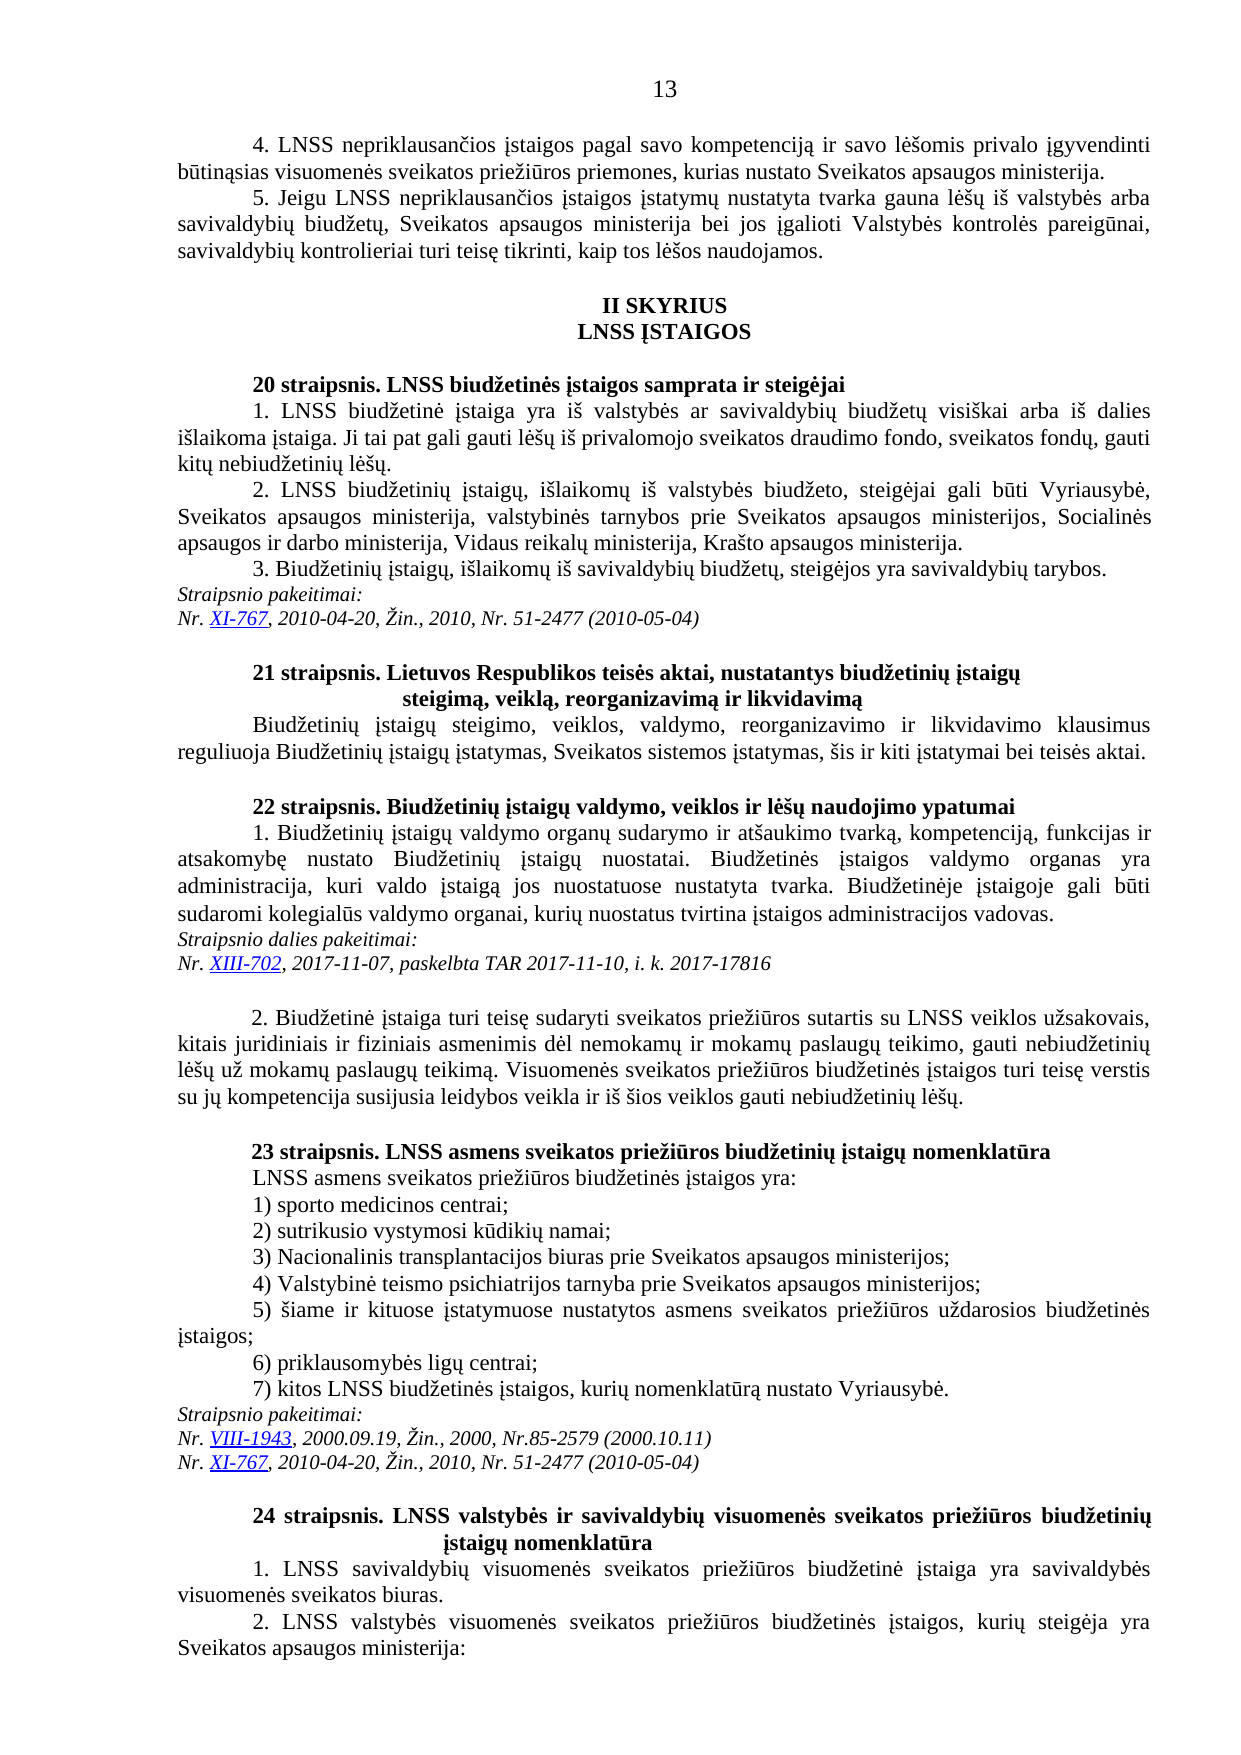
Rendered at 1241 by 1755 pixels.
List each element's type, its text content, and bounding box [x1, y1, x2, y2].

text 1. LNSS biudžetinė įstaiga yra iš valstybės ar savivaldybių biudžetų visiškai arba iš dalies išlaikoma įstaiga. Ji tai pat gali gauti lėšų iš privalomojo sveikatos draudimo fondo, sveikatos fondų, gauti kitų nebiudžetinių lėšų. [177, 397, 1152, 476]
text Nr. VIII-1943, 2000.09.19, Žin., 2000, Nr.85-2579 (2000.10.11) [177, 1426, 1152, 1450]
text 2. Biudžetinė įstaiga turi teisę sudaryti sveikatos priežiūros sutartis su LNSS veiklos užsakovais, kitais juridiniais ir fiziniais asmenimis dėl nemokamų ir mokamų paslaugų teikimo, gauti nebiudžetinių lėšų už mokamų paslaugų teikimą. Visuomenės sveikatos priežiūros biudžetinės įstaigos turi teisę verstis su jų kompetencija susijusia leidybos veikla ir iš šios veiklos gauti nebiudžetinių lėšų. [177, 1004, 1152, 1109]
text 4) Valstybinė teismo psichiatrijos tarnyba prie Sveikatos apsaugos ministerijos; [177, 1270, 1152, 1296]
text 21 straipsnis. Lietuvos Respublikos teisės aktai, nustatantys biudžetinių įstaigų [252, 659, 1152, 685]
text 3) Nacionalinis transplantacijos biuras prie Sveikatos apsaugos ministerijos; [177, 1243, 1152, 1270]
text Nr. XI-767, 2010-04-20, Žin., 2010, Nr. 51-2477 (2010-05-04) [177, 1450, 1152, 1474]
text Straipsnio pakeitimai: [177, 1402, 1152, 1426]
text Straipsnio dalies pakeitimai: [177, 927, 1152, 951]
text 1. Biudžetinių įstaigų valdymo organų sudarymo ir atšaukimo tvarką, kompetenciją, funkcijas ir atsakomybę nustato Biudžetinių įstaigų nuostatai. Biudžetinės įstaigos valdymo organas yra administracija, kuri valdo įstaigą jos nuostatuose nustatyta tvarka. Biudžetinėje įstaigoje gali būti sudaromi kolegialūs valdymo organai, kurių nuostatus tvirtina įstaigos administracijos vadovas. [177, 819, 1152, 927]
text 7) kitos LNSS biudžetinės įstaigos, kurių nomenklatūrą nustato Vyriausybė. [177, 1375, 1152, 1402]
text steigimą, veiklą, reorganizavimą ir likvidavimą [402, 685, 1152, 711]
text 22 straipsnis. Biudžetinių įstaigų valdymo, veiklos ir lėšų naudojimo ypatumai [177, 793, 1152, 819]
text 4. LNSS nepriklausančios įstaigos pagal savo kompetenciją ir savo lėšomis privalo įgyvendinti būtinąsias visuomenės sveikatos priežiūros priemones, kurias nustato Sveikatos apsaugos ministerija. [177, 131, 1152, 184]
text 23 straipsnis. LNSS asmens sveikatos priežiūros biudžetinių įstaigų nomenklatūra [251, 1138, 1152, 1164]
text 1) sporto medicinos centrai; [177, 1191, 1152, 1217]
text 2. LNSS valstybės visuomenės sveikatos priežiūros biudžetinės įstaigos, kurių steigėja yra Sveikatos apsaugos ministerija: [177, 1608, 1152, 1661]
text 5) šiame ir kituose įstatymuose nustatytos asmens sveikatos priežiūros uždarosios biudžetinės įstaigos; [177, 1296, 1152, 1349]
text 2) sutrikusio vystymosi kūdikių namai; [177, 1217, 1152, 1243]
text Biudžetinių įstaigų steigimo, veiklos, valdymo, reorganizavimo ir likvidavimo klausimus reguliuoja Biudžetinių įstaigų įstatymas, Sveikatos sistemos įstatymas, šis ir kiti įstatymai bei teisės aktai. [177, 711, 1152, 764]
text 20 straipsnis. LNSS biudžetinės įstaigos samprata ir steigėjai [177, 371, 1152, 397]
text LNSS asmens sveikatos priežiūros biudžetinės įstaigos yra: [177, 1164, 1152, 1191]
text 6) priklausomybės ligų centrai; [177, 1349, 1152, 1375]
text Nr. XI-767, 2010-04-20, Žin., 2010, Nr. 51-2477 (2010-05-04) [177, 606, 1152, 630]
text LNSS įstaigos [177, 318, 1152, 344]
text 24 straipsnis. LNSS valstybės ir savivaldybių visuomenės sveikatos priežiūros biudžetinių įstaigų nomenklatūra [252, 1502, 1152, 1555]
text Straipsnio pakeitimai: [177, 582, 1152, 606]
text 1. LNSS savivaldybių visuomenės sveikatos priežiūros biudžetinė įstaiga yra savivaldybės visuomenės sveikatos biuras. [177, 1555, 1152, 1608]
text Nr. XIII-702, 2017-11-07, paskelbta TAR 2017-11-10, i. k. 2017-17816 [177, 951, 1152, 975]
text 5. Jeigu LNSS nepriklausančios įstaigos įstatymų nustatyta tvarka gauna lėšų iš valstybės arba savivaldybių biudžetų, Sveikatos apsaugos ministerija bei jos įgalioti Valstybės kontrolės pareigūnai, savivaldybių kontrolieriai turi teisę tikrinti, kaip tos lėšos naudojamos. [177, 184, 1152, 263]
text 2. LNSS biudžetinių įstaigų, išlaikomų iš valstybės biudžeto, steigėjai gali būti Vyriausybė, Sveikatos apsaugos ministerija, valstybinės tarnybos prie Sveikatos apsaugos ministerijos, Socialinės apsaugos ir darbo ministerija, Vidaus reikalų ministerija, Krašto apsaugos ministerija. [177, 476, 1152, 555]
text 3. Biudžetinių įstaigų, išlaikomų iš savivaldybių biudžetų, steigėjos yra savivaldybių tarybos. [177, 555, 1152, 582]
text II skyrius [177, 292, 1152, 318]
